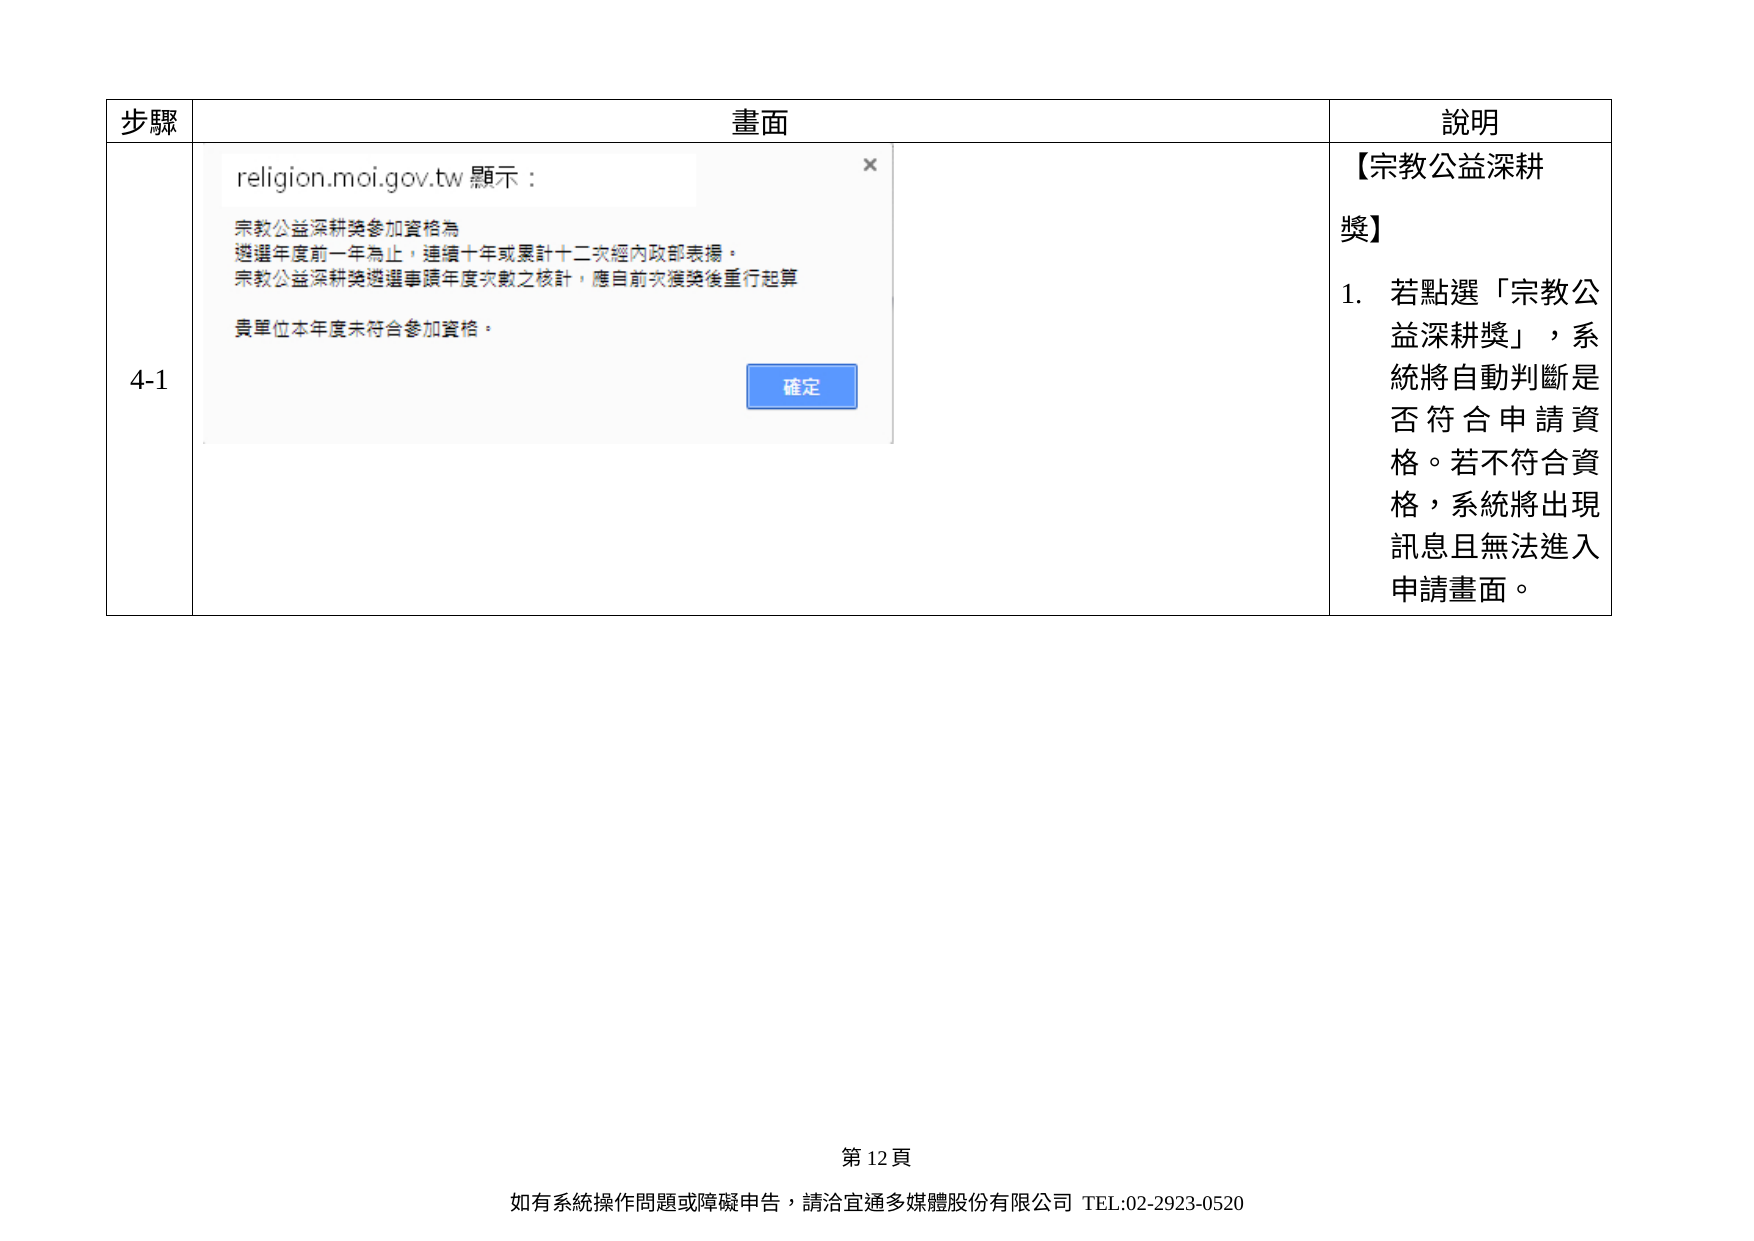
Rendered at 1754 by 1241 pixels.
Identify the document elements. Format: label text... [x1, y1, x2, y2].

table_cell 4-1 [107, 143, 192, 615]
table_cell 【宗教公益深耕獎】 若點選「宗教公益深耕獎」，系統將自動判斷是否符合申請資格。若不符合資格，系統將出現訊息且無法進入申請畫面。 [1330, 143, 1611, 615]
table_header 說明 [1330, 100, 1611, 142]
table_cell [193, 143, 1329, 615]
table_header 步驟 [107, 100, 192, 142]
picture [203, 143, 894, 444]
table_header 畫面 [193, 100, 1329, 142]
